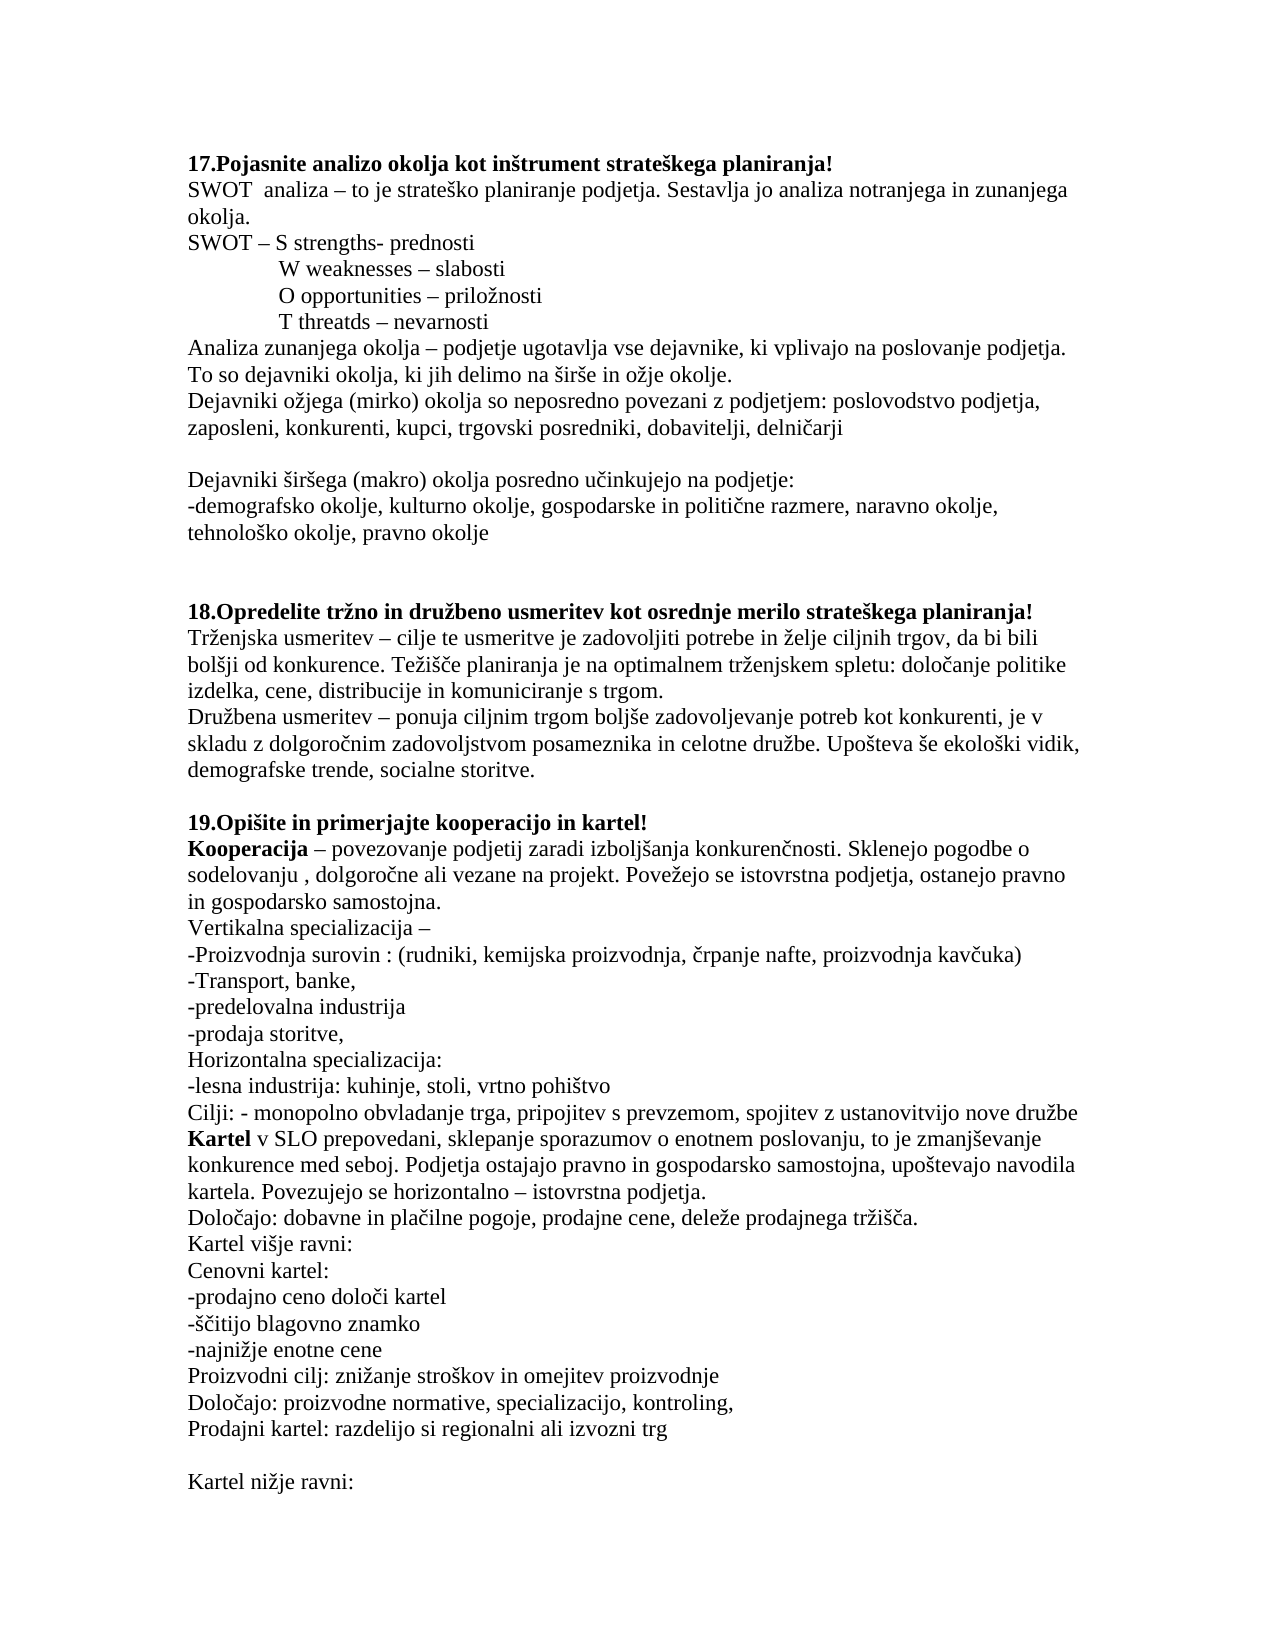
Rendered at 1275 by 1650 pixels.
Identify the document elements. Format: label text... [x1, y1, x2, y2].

text Določajo: proizvodne normative, specializacijo, kontroling, [187, 1389, 1087, 1415]
text Kooperacija – povezovanje podjetij zaradi izboljšanja konkurenčnosti. Sklenejo pogodbe o sodelovanju , dolgoročne ali vezane na projekt. Povežejo se istovrstna podjetja, ostanejo pravno in gospodarsko samostojna. [187, 835, 1087, 914]
text SWOT – S strengths- prednosti [187, 229, 1087, 255]
text -Transport, banke, [187, 967, 1087, 993]
text -Proizvodnja surovin : (rudniki, kemijska proizvodnja, črpanje nafte, proizvodnja kavčuka) [187, 941, 1087, 967]
text SWOT analiza – to je strateško planiranje podjetja. Sestavlja jo analiza notranjega in zunanjega okolja. [187, 176, 1087, 229]
text Analiza zunanjega okolja – podjetje ugotavlja vse dejavnike, ki vplivajo na poslovanje podjetja. To so dejavniki okolja, ki jih delimo na širše in ožje okolje. [187, 334, 1087, 387]
text -lesna industrija: kuhinje, stoli, vrtno pohištvo [187, 1072, 1087, 1099]
text Cilji: - monopolno obvladanje trga, pripojitev s prevzemom, spojitev z ustanovitvijo nove družbe [187, 1099, 1087, 1125]
text -prodajno ceno določi kartel [187, 1283, 1087, 1309]
text 19.Opišite in primerjajte kooperacijo in kartel! [187, 809, 1087, 835]
text Proizvodni cilj: znižanje stroškov in omejitev proizvodnje [187, 1362, 1087, 1389]
text Vertikalna specializacija – [187, 914, 1087, 941]
text T threatds – nevarnosti [187, 308, 1087, 334]
text 17.Pojasnite analizo okolja kot inštrument strateškega planiranja! [187, 150, 1087, 176]
text -predelovalna industrija [187, 993, 1087, 1020]
text -ščitijo blagovno znamko [187, 1309, 1087, 1336]
text Določajo: dobavne in plačilne pogoje, prodajne cene, deleže prodajnega tržišča. [187, 1204, 1087, 1231]
text -najnižje enotne cene [187, 1336, 1087, 1362]
text Kartel v SLO prepovedani, sklepanje sporazumov o enotnem poslovanju, to je zmanjševanje konkurence med seboj. Podjetja ostajajo pravno in gospodarsko samostojna, upoštevajo navodila kartela. Povezujejo se horizontalno – istovrstna podjetja. [187, 1125, 1087, 1204]
text Trženjska usmeritev – cilje te usmeritve je zadovoljiti potrebe in želje ciljnih trgov, da bi bili bolšji od konkurence. Težišče planiranja je na optimalnem trženjskem spletu: določanje politike izdelka, cene, distribucije in komuniciranje s trgom. [187, 624, 1087, 703]
text Družbena usmeritev – ponuja ciljnim trgom boljše zadovoljevanje potreb kot konkurenti, je v skladu z dolgoročnim zadovoljstvom posameznika in celotne družbe. Upošteva še ekološki vidik, demografske trende, socialne storitve. [187, 703, 1087, 782]
text Cenovni kartel: [187, 1257, 1087, 1283]
text 18.Opredelite tržno in družbeno usmeritev kot osrednje merilo strateškega planiranja! [187, 598, 1087, 624]
text W weaknesses – slabosti [187, 255, 1087, 282]
text Kartel višje ravni: [187, 1231, 1087, 1257]
text Dejavniki širšega (makro) okolja posredno učinkujejo na podjetje: [187, 466, 1087, 493]
text Prodajni kartel: razdelijo si regionalni ali izvozni trg [187, 1415, 1087, 1441]
text -demografsko okolje, kulturno okolje, gospodarske in politične razmere, naravno okolje, tehnološko okolje, pravno okolje [187, 493, 1087, 545]
text Horizontalna specializacija: [187, 1046, 1087, 1072]
text -prodaja storitve, [187, 1020, 1087, 1046]
text Kartel nižje ravni: [187, 1468, 1087, 1494]
text O opportunities – priložnosti [187, 282, 1087, 308]
text Dejavniki ožjega (mirko) okolja so neposredno povezani z podjetjem: poslovodstvo podjetja, zaposleni, konkurenti, kupci, trgovski posredniki, dobavitelji, delničarji [187, 387, 1087, 440]
